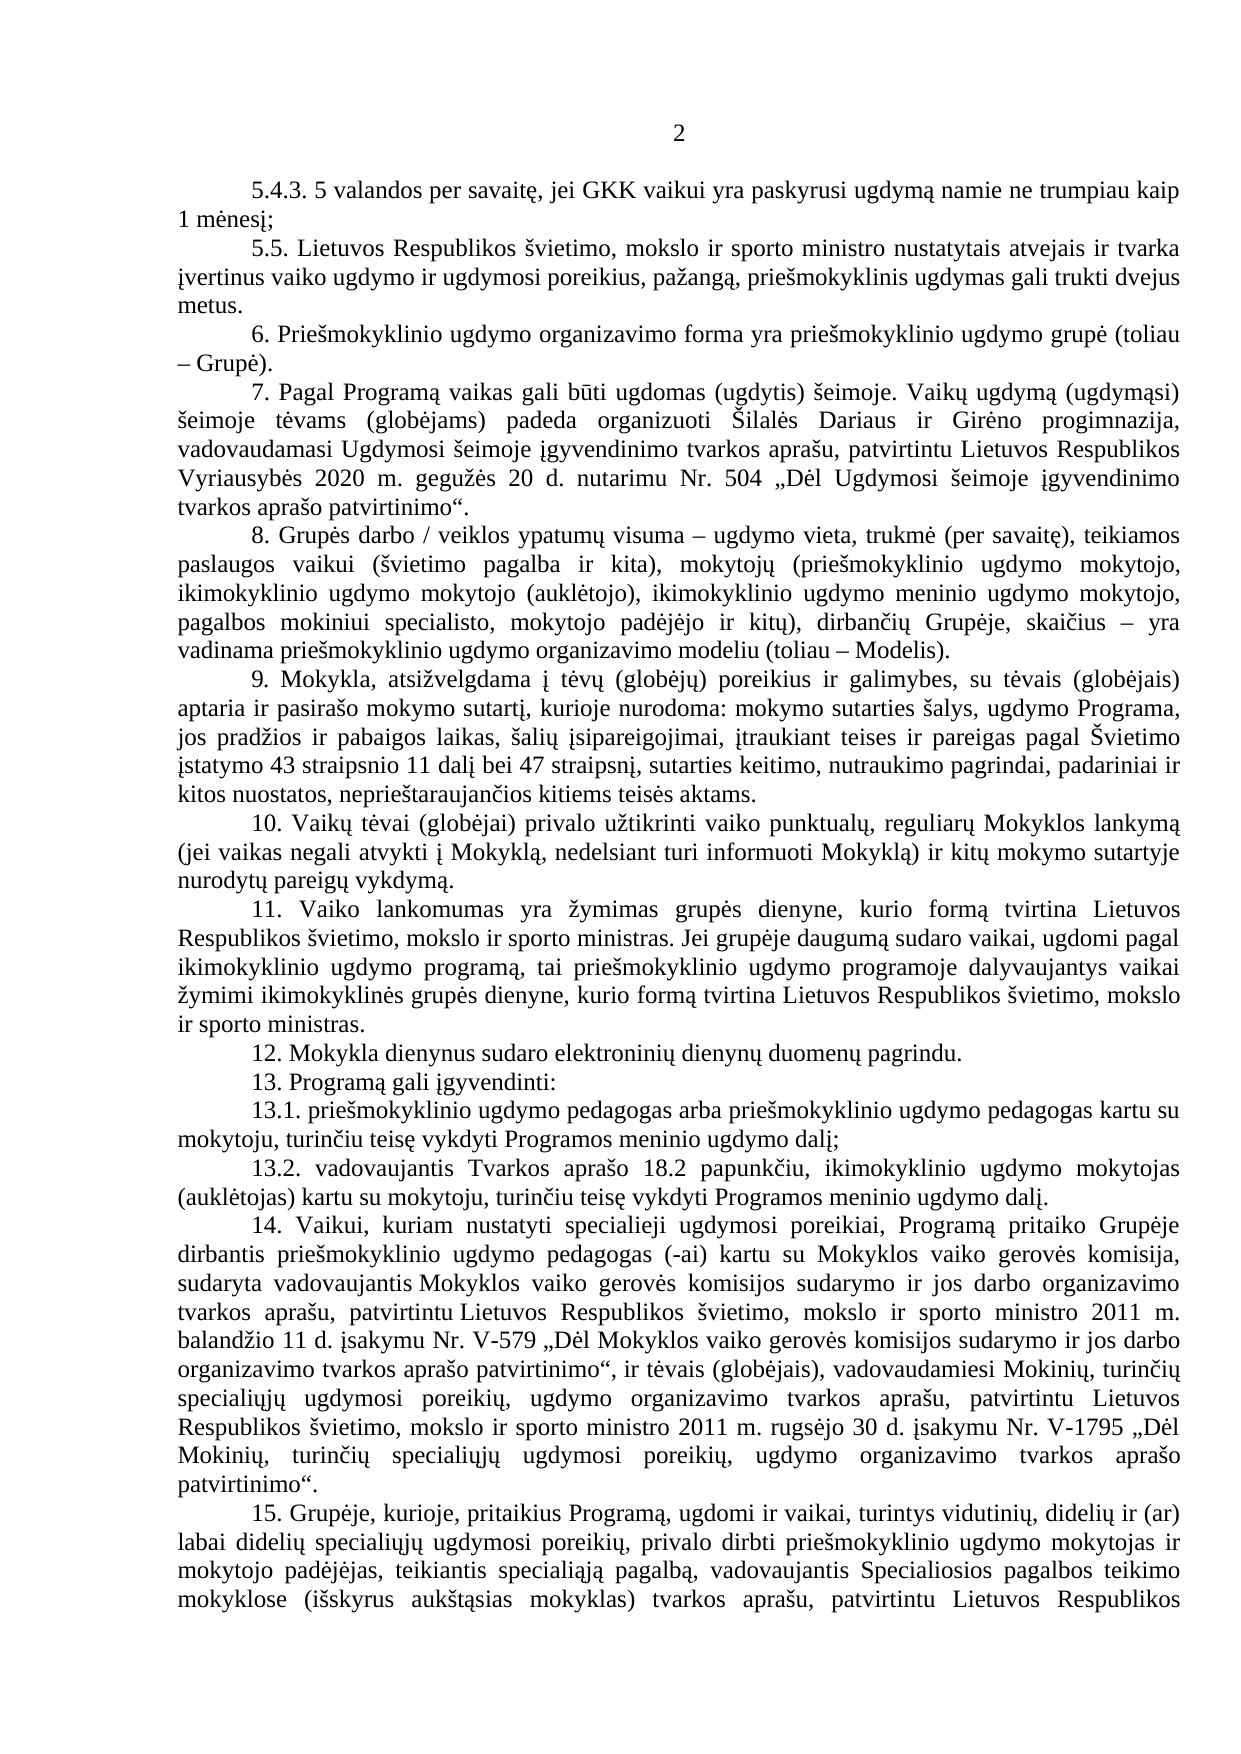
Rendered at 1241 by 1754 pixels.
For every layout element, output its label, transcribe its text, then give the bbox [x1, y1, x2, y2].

text 15. Grupėje, kurioje, pritaikius Programą, ugdomi ir vaikai, turintys vidutinių, didelių ir (ar) labai didelių specialiųjų ugdymosi poreikių, privalo dirbti priešmokyklinio ugdymo mokytojas ir mokytojo padėjėjas, teikiantis specialiąją pagalbą, vadovaujantis Specialiosios pagalbos teikimo mokyklose (išskyrus aukštąsias mokyklas) tvarkos aprašu, patvirtintu Lietuvos Respublikos [177, 1498, 1181, 1613]
text 10. Vaikų tėvai (globėjai) privalo užtikrinti vaiko punktualų, reguliarų Mokyklos lankymą (jei vaikas negali atvykti į Mokyklą, nedelsiant turi informuoti Mokyklą) ir kitų mokymo sutartyje nurodytų pareigų vykdymą. [177, 808, 1181, 894]
text 6. Priešmokyklinio ugdymo organizavimo forma yra priešmokyklinio ugdymo grupė (toliau – Grupė). [177, 319, 1181, 377]
text 5.5. Lietuvos Respublikos švietimo, mokslo ir sporto ministro nustatytais atvejais ir tvarka įvertinus vaiko ugdymo ir ugdymosi poreikius, pažangą, priešmokyklinis ugdymas gali trukti dvejus metus. [177, 233, 1181, 319]
text 14. Vaikui, kuriam nustatyti specialieji ugdymosi poreikiai, Programą pritaiko Grupėje dirbantis priešmokyklinio ugdymo pedagogas (-ai) kartu su Mokyklos vaiko gerovės komisija, sudaryta vadovaujantis Mokyklos vaiko gerovės komisijos sudarymo ir jos darbo organizavimo tvarkos aprašu, patvirtintu Lietuvos Respublikos švietimo, mokslo ir sporto ministro 2011 m. balandžio 11 d. įsakymu Nr. V-579 „Dėl Mokyklos vaiko gerovės komisijos sudarymo ir jos darbo organizavimo tvarkos aprašo patvirtinimo“, ir tėvais (globėjais), vadovaudamiesi Mokinių, turinčių specialiųjų ugdymosi poreikių, ugdymo organizavimo tvarkos aprašu, patvirtintu Lietuvos Respublikos švietimo, mokslo ir sporto ministro 2011 m. rugsėjo 30 d. įsakymu Nr. V-1795 „Dėl Mokinių, turinčių specialiųjų ugdymosi poreikių, ugdymo organizavimo tvarkos aprašo patvirtinimo“. [177, 1211, 1181, 1498]
text 8. Grupės darbo / veiklos ypatumų visuma – ugdymo vieta, trukmė (per savaitę), teikiamos paslaugos vaikui (švietimo pagalba ir kita), mokytojų (priešmokyklinio ugdymo mokytojo, ikimokyklinio ugdymo mokytojo (auklėtojo), ikimokyklinio ugdymo meninio ugdymo mokytojo, pagalbos mokiniui specialisto, mokytojo padėjėjo ir kitų), dirbančių Grupėje, skaičius – yra vadinama priešmokyklinio ugdymo organizavimo modeliu (toliau – Modelis). [177, 521, 1181, 664]
text 13.1. priešmokyklinio ugdymo pedagogas arba priešmokyklinio ugdymo pedagogas kartu su mokytoju, turinčiu teisę vykdyti Programos meninio ugdymo dalį; [177, 1096, 1181, 1153]
text 9. Mokykla, atsižvelgdama į tėvų (globėjų) poreikius ir galimybes, su tėvais (globėjais) aptaria ir pasirašo mokymo sutartį, kurioje nurodoma: mokymo sutarties šalys, ugdymo Programa, jos pradžios ir pabaigos laikas, šalių įsipareigojimai, įtraukiant teises ir pareigas pagal Švietimo įstatymo 43 straipsnio 11 dalį bei 47 straipsnį, sutarties keitimo, nutraukimo pagrindai, padariniai ir kitos nuostatos, neprieštaraujančios kitiems teisės aktams. [177, 664, 1181, 808]
text 13.2. vadovaujantis Tvarkos aprašo 18.2 papunkčiu, ikimokyklinio ugdymo mokytojas (auklėtojas) kartu su mokytoju, turinčiu teisę vykdyti Programos meninio ugdymo dalį. [177, 1153, 1181, 1211]
text 7. Pagal Programą vaikas gali būti ugdomas (ugdytis) šeimoje. Vaikų ugdymą (ugdymąsi) šeimoje tėvams (globėjams) padeda organizuoti Šilalės Dariaus ir Girėno progimnazija, vadovaudamasi Ugdymosi šeimoje įgyvendinimo tvarkos aprašu, patvirtintu Lietuvos Respublikos Vyriausybės 2020 m. gegužės 20 d. nutarimu Nr. 504 „Dėl Ugdymosi šeimoje įgyvendinimo tvarkos aprašo patvirtinimo“. [177, 377, 1181, 521]
text 11. Vaiko lankomumas yra žymimas grupės dienyne, kurio formą tvirtina Lietuvos Respublikos švietimo, mokslo ir sporto ministras. Jei grupėje daugumą sudaro vaikai, ugdomi pagal ikimokyklinio ugdymo programą, tai priešmokyklinio ugdymo programoje dalyvaujantys vaikai žymimi ikimokyklinės grupės dienyne, kurio formą tvirtina Lietuvos Respublikos švietimo, mokslo ir sporto ministras. [177, 894, 1181, 1038]
text 5.4.3. 5 valandos per savaitę, jei GKK vaikui yra paskyrusi ugdymą namie ne trumpiau kaip 1 mėnesį; [177, 176, 1181, 233]
text 13. Programą gali įgyvendinti: [177, 1067, 1181, 1096]
text 12. Mokykla dienynus sudaro elektroninių dienynų duomenų pagrindu. [177, 1038, 1181, 1067]
